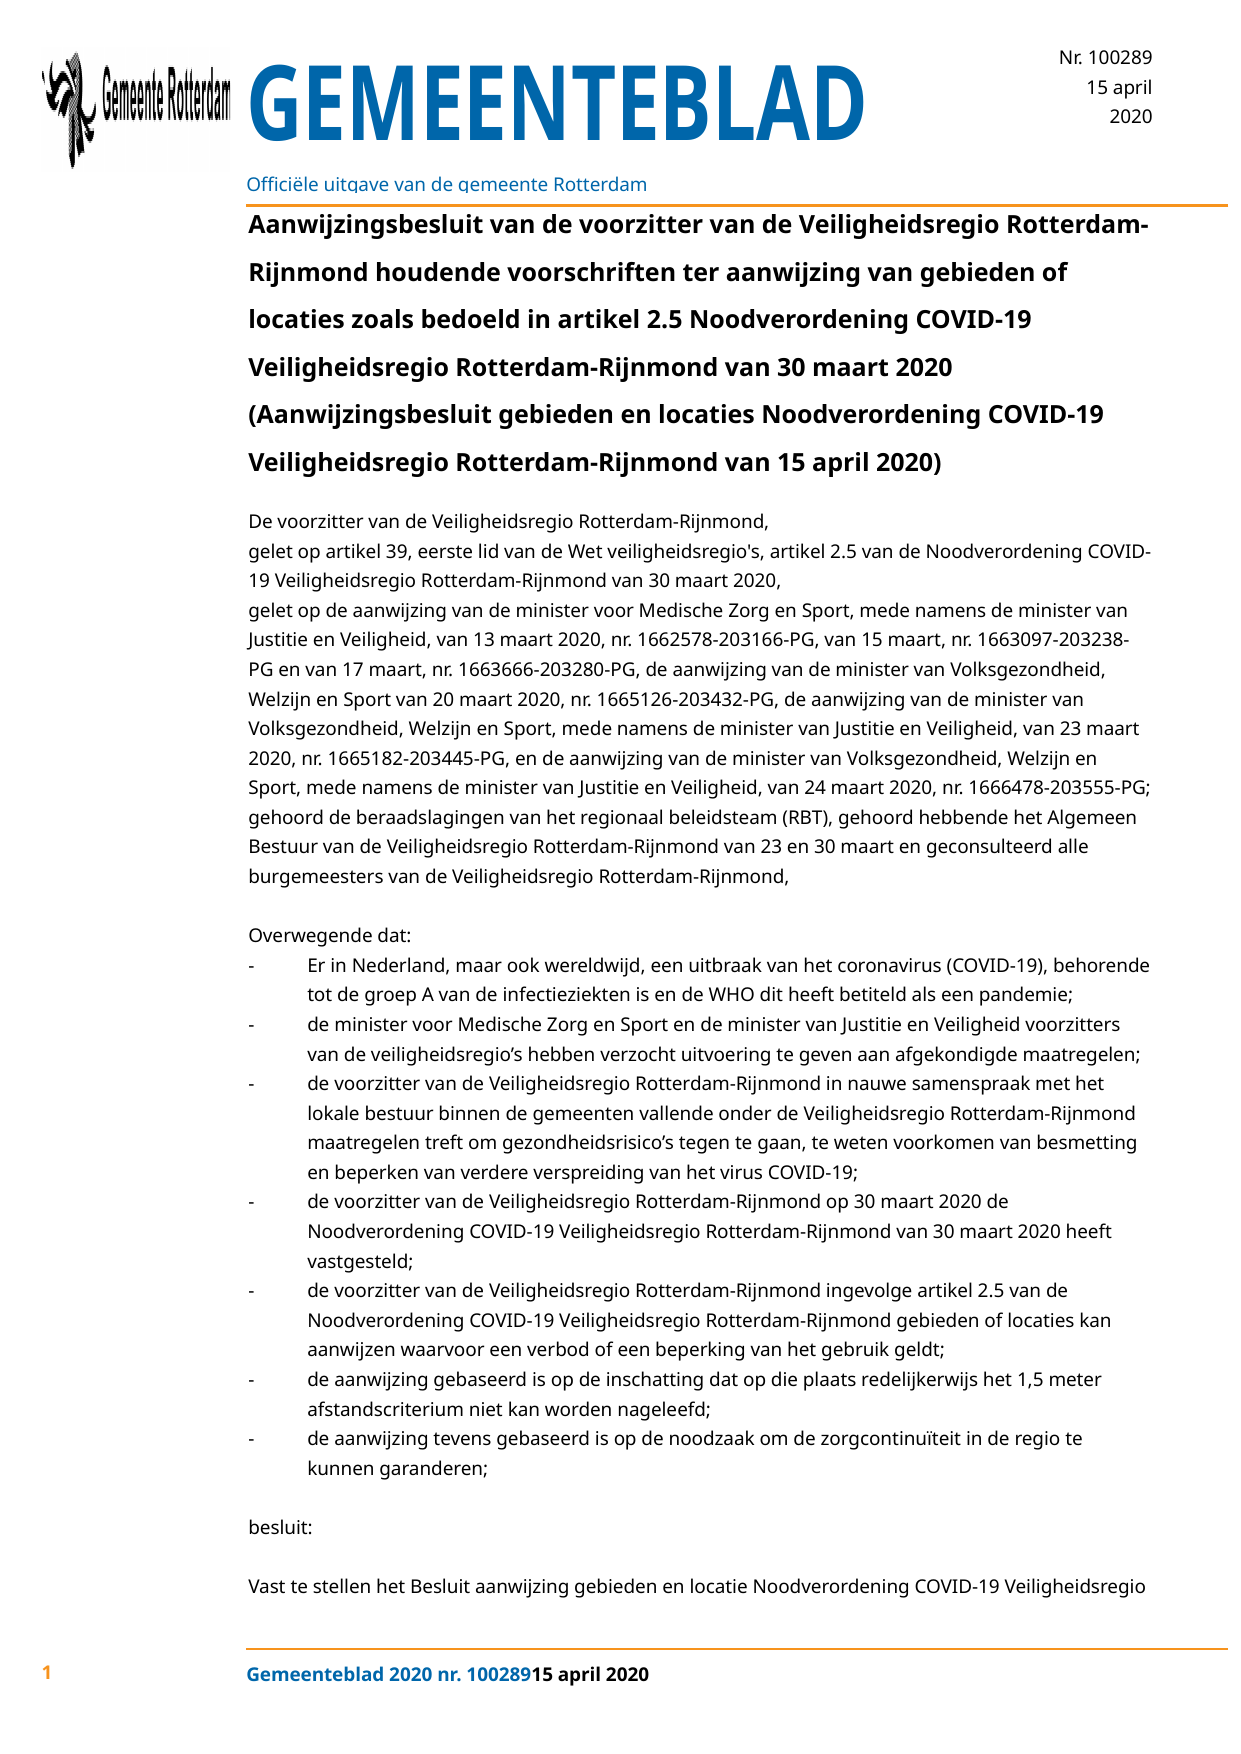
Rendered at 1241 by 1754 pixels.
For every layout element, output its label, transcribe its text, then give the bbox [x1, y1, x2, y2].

list de voorzitter van de Veiligheidsregio Rotterdam-Rijnmond op 30 maart 2020 de Noodverordening COVID-19 Veiligheidsregio Rotterdam-Rijnmond van 30 maart 2020 heeft vastgesteld; [248, 1189, 1152, 1274]
text Aanwijzingsbesluit van de voorzitter van de Veiligheidsregio Rotterdam-Rijnmond houdende voorschriften ter aanwijzing van gebieden of locaties zoals bedoeld in artikel 2.5 Noodverordening COVID-19 Veiligheidsregio Rotterdam-Rijnmond van 30 maart 2020 (Aanwijzingsbesluit gebieden en locaties Noodverordening COVID-19 Veiligheidsregio Rotterdam-Rijnmond van 15 april 2020) [248, 207, 1152, 479]
text De voorzitter van de Veiligheidsregio Rotterdam-Rijnmond, [248, 508, 1152, 534]
list Er in Nederland, maar ook wereldwijd, een uitbraak van het coronavirus (COVID-19), behorende tot de groep A van de infectieziekten is en de WHO dit heeft betiteld als een pandemie; [248, 952, 1152, 1007]
list de voorzitter van de Veiligheidsregio Rotterdam-Rijnmond in nauwe samenspraak met het lokale bestuur binnen de gemeenten vallende onder de Veiligheidsregio Rotterdam-Rijnmond maatregelen treft om gezondheidsrisico’s tegen te gaan, te weten voorkomen van besmetting en beperken van verdere verspreiding van het virus COVID-19; [248, 1070, 1152, 1185]
text Overwegende dat: [248, 922, 1152, 948]
text gelet op artikel 39, eerste lid van de Wet veiligheidsregio's, artikel 2.5 van de Noodverordening COVID-19 Veiligheidsregio Rotterdam-Rijnmond van 30 maart 2020, [248, 538, 1152, 593]
picture [41, 47, 231, 172]
list de aanwijzing tevens gebaseerd is op de noodzaak om de zorgcontinuïteit in de regio te kunnen garanderen; [248, 1425, 1152, 1481]
text gehoord de beraadslagingen van het regionaal beleidsteam (RBT), gehoord hebbende het Algemeen Bestuur van de Veiligheidsregio Rotterdam-Rijnmond van 23 en 30 maart en geconsulteerd alle burgemeesters van de Veiligheidsregio Rotterdam-Rijnmond, [248, 804, 1152, 889]
text gelet op de aanwijzing van de minister voor Medische Zorg en Sport, mede namens de minister van Justitie en Veiligheid, van 13 maart 2020, nr. 1662578-203166-PG, van 15 maart, nr. 1663097-203238-PG en van 17 maart, nr. 1663666-203280-PG, de aanwijzing van de minister van Volksgezondheid, Welzijn en Sport van 20 maart 2020, nr. 1665126-203432-PG, de aanwijzing van de minister van Volksgezondheid, Welzijn en Sport, mede namens de minister van Justitie en Veiligheid, van 23 maart 2020, nr. 1665182-203445-PG, en de aanwijzing van de minister van Volksgezondheid, Welzijn en Sport, mede namens de minister van Justitie en Veiligheid, van 24 maart 2020, nr. 1666478-203555-PG; [248, 597, 1152, 800]
text besluit: [248, 1514, 1152, 1540]
list de aanwijzing gebaseerd is op de inschatting dat op die plaats redelijkerwijs het 1,5 meter afstandscriterium niet kan worden nageleefd; [248, 1366, 1152, 1422]
text Vast te stellen het Besluit aanwijzing gebieden en locatie Noodverordening COVID-19 Veiligheidsregio [248, 1573, 1152, 1599]
list de minister voor Medische Zorg en Sport en de minister van Justitie en Veiligheid voorzitters van de veiligheidsregio’s hebben verzocht uitvoering te geven aan afgekondigde maatregelen; [248, 1011, 1152, 1067]
list de voorzitter van de Veiligheidsregio Rotterdam-Rijnmond ingevolge artikel 2.5 van de Noodverordening COVID-19 Veiligheidsregio Rotterdam-Rijnmond gebieden of locaties kan aanwijzen waarvoor een verbod of een beperking van het gebruik geldt; [248, 1277, 1152, 1362]
